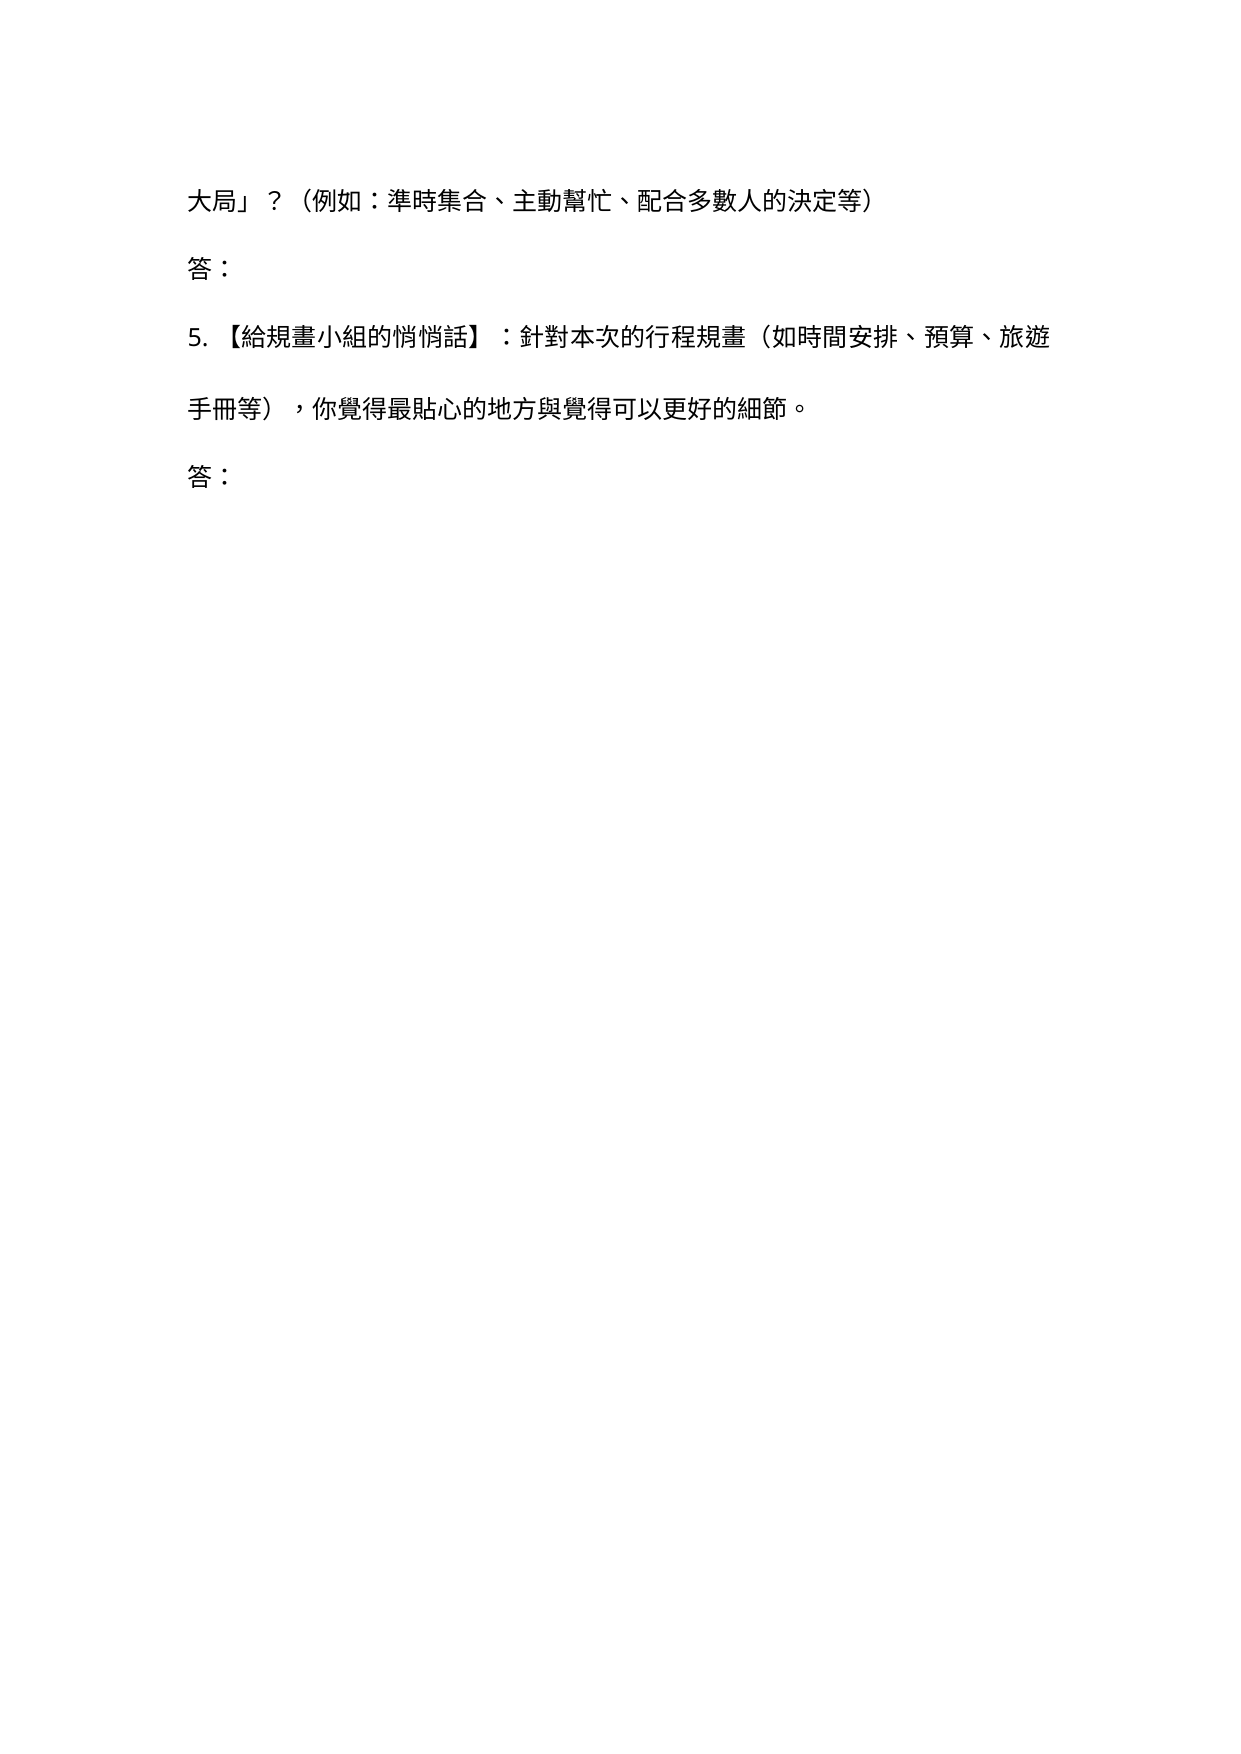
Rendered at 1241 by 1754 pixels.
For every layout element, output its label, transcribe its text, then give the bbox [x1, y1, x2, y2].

text 答： [187, 226, 1053, 289]
text 答： [187, 434, 1053, 496]
text 5. 【給規畫小組的悄悄話】：針對本次的行程規畫（如時間安排、預算、旅遊手冊等），你覺得最貼心的地方與覺得可以更好的細節。 [187, 294, 1053, 428]
text 大局」？（例如：準時集合、主動幫忙、配合多數人的決定等） [187, 158, 1053, 221]
